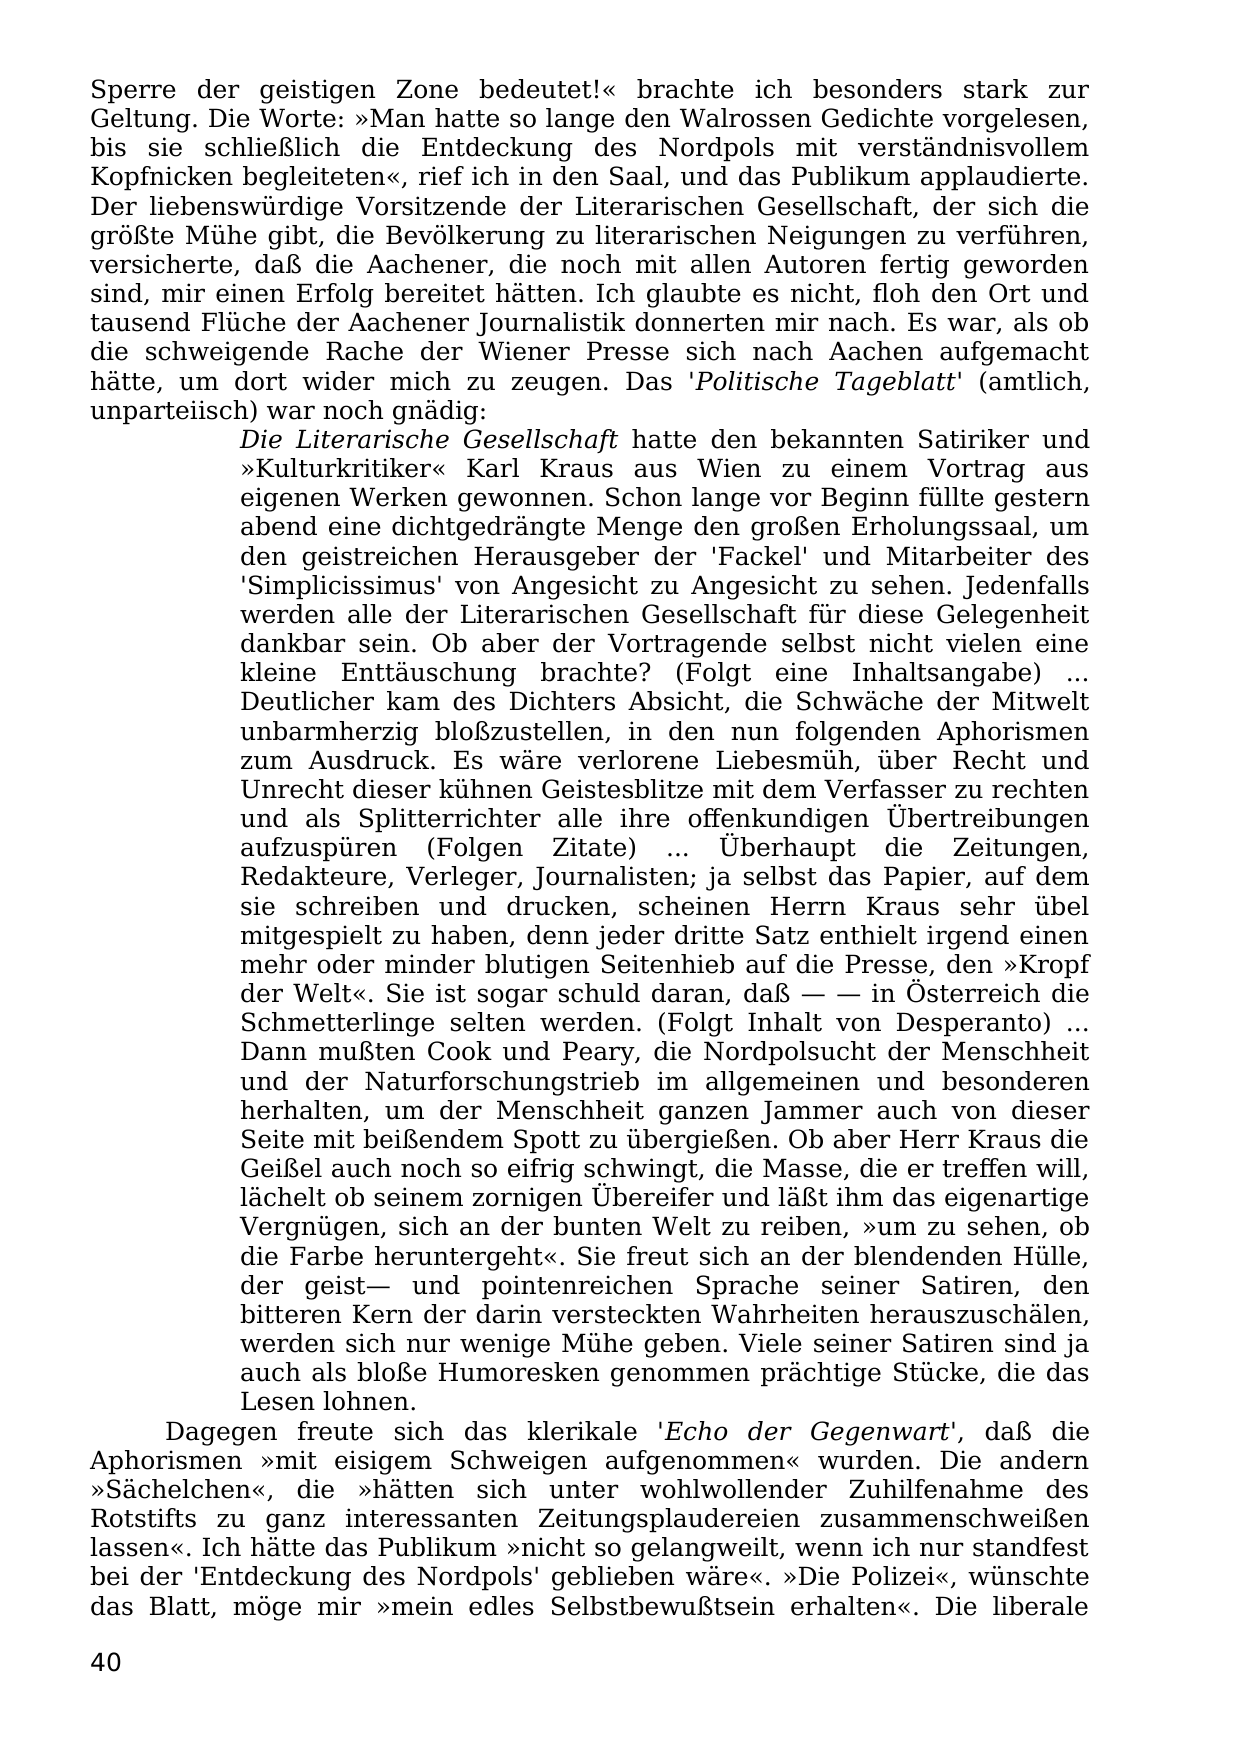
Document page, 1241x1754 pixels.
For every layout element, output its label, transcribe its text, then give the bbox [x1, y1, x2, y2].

text Die Literarische Gesellschaft hatte den bekannten Satiriker und »Kulturkritiker« Karl Kraus aus Wien zu einem Vortrag aus eigenen Werken gewonnen. Schon lange vor Beginn füllte gestern abend eine dichtgedrängte Menge den großen Erholungssaal, um den geistreichen Herausgeber der 'Fackel' und Mitarbeiter des 'Simplicissimus' von Angesicht zu Angesicht zu sehen. Jedenfalls werden alle der Literarischen Gesellschaft für diese Gelegenheit dankbar sein. Ob aber der Vortragende selbst nicht vielen eine kleine Enttäuschung brachte? (Folgt eine Inhaltsangabe) ... Deutlicher kam des Dichters Absicht, die Schwäche der Mitwelt unbarmherzig bloßzustellen, in den nun folgenden Aphorismen zum Ausdruck. Es wäre verlorene Liebesmüh, über Recht und Unrecht dieser kühnen Geistesblitze mit dem Verfasser zu rechten und als Splitterrichter alle ihre offenkundigen Übertreibungen aufzuspüren (Folgen Zitate) ... Überhaupt die Zeitungen, Redakteure, Verleger, Journalisten; ja selbst das Papier, auf dem sie schreiben und drucken, scheinen Herrn Kraus sehr übel mitgespielt zu haben, denn jeder dritte Satz enthielt irgend einen mehr oder minder blutigen Seitenhieb auf die Presse, den »Kropf der Welt«. Sie ist sogar schuld daran, daß — — in Österreich die Schmetterlinge selten werden. (Folgt Inhalt von Desperanto) ... Dann mußten Cook und Peary, die Nordpolsucht der Menschheit und der Naturforschungstrieb im allgemeinen und besonderen herhalten, um der Menschheit ganzen Jammer auch von dieser Seite mit beißendem Spott zu übergießen. Ob aber Herr Kraus die Geißel auch noch so eifrig schwingt, die Masse, die er treffen will, lächelt ob seinem zornigen Übereifer und läßt ihm das eigenartige Vergnügen, sich an der bunten Welt zu reiben, »um zu sehen, ob die Farbe heruntergeht«. Sie freut sich an der blendenden Hülle, der geist— und pointenreichen Sprache seiner Satiren, den bitteren Kern der darin versteckten Wahrheiten herauszuschälen, werden sich nur wenige Mühe geben. Viele seiner Satiren sind ja auch als bloße Humoresken genommen prächtige Stücke, die das Lesen lohnen. [240, 425, 1091, 1417]
text Dagegen freute sich das klerikale 'Echo der Gegenwart', daß die Aphorismen »mit eisigem Schweigen aufgenommen« wurden. Die andern »Sächelchen«, die »hätten sich unter wohlwollender Zuhilfenahme des Rotstifts zu ganz interessanten Zeitungsplaudereien zusammenschweißen lassen«. Ich hätte das Publikum »nicht so gelangweilt, wenn ich nur standfest bei der 'Entdeckung des Nordpols' geblieben wäre«. »Die Polizei«, wünschte das Blatt, möge mir »mein edles Selbstbewußtsein erhalten«. Die liberale [90, 1417, 1091, 1621]
text Sperre der geistigen Zone bedeutet!« brachte ich besonders stark zur Geltung. Die Worte: »Man hatte so lange den Walrossen Gedichte vorgelesen, bis sie schließlich die Entdeckung des Nordpols mit verständnisvollem Kopfnicken begleiteten«, rief ich in den Saal, und das Publikum applaudierte. Der liebenswürdige Vorsitzende der Literarischen Gesellschaft, der sich die größte Mühe gibt, die Bevölkerung zu literarischen Neigungen zu verführen, versicherte, daß die Aachener, die noch mit allen Autoren fertig geworden sind, mir einen Erfolg bereitet hätten. Ich glaubte es nicht, floh den Ort und tausend Flüche der Aachener Journalistik donnerten mir nach. Es war, als ob die schweigende Rache der Wiener Presse sich nach Aachen aufgemacht hätte, um dort wider mich zu zeugen. Das 'Politische Tageblatt' (amtlich, unparteiisch) war noch gnädig: [90, 75, 1091, 425]
